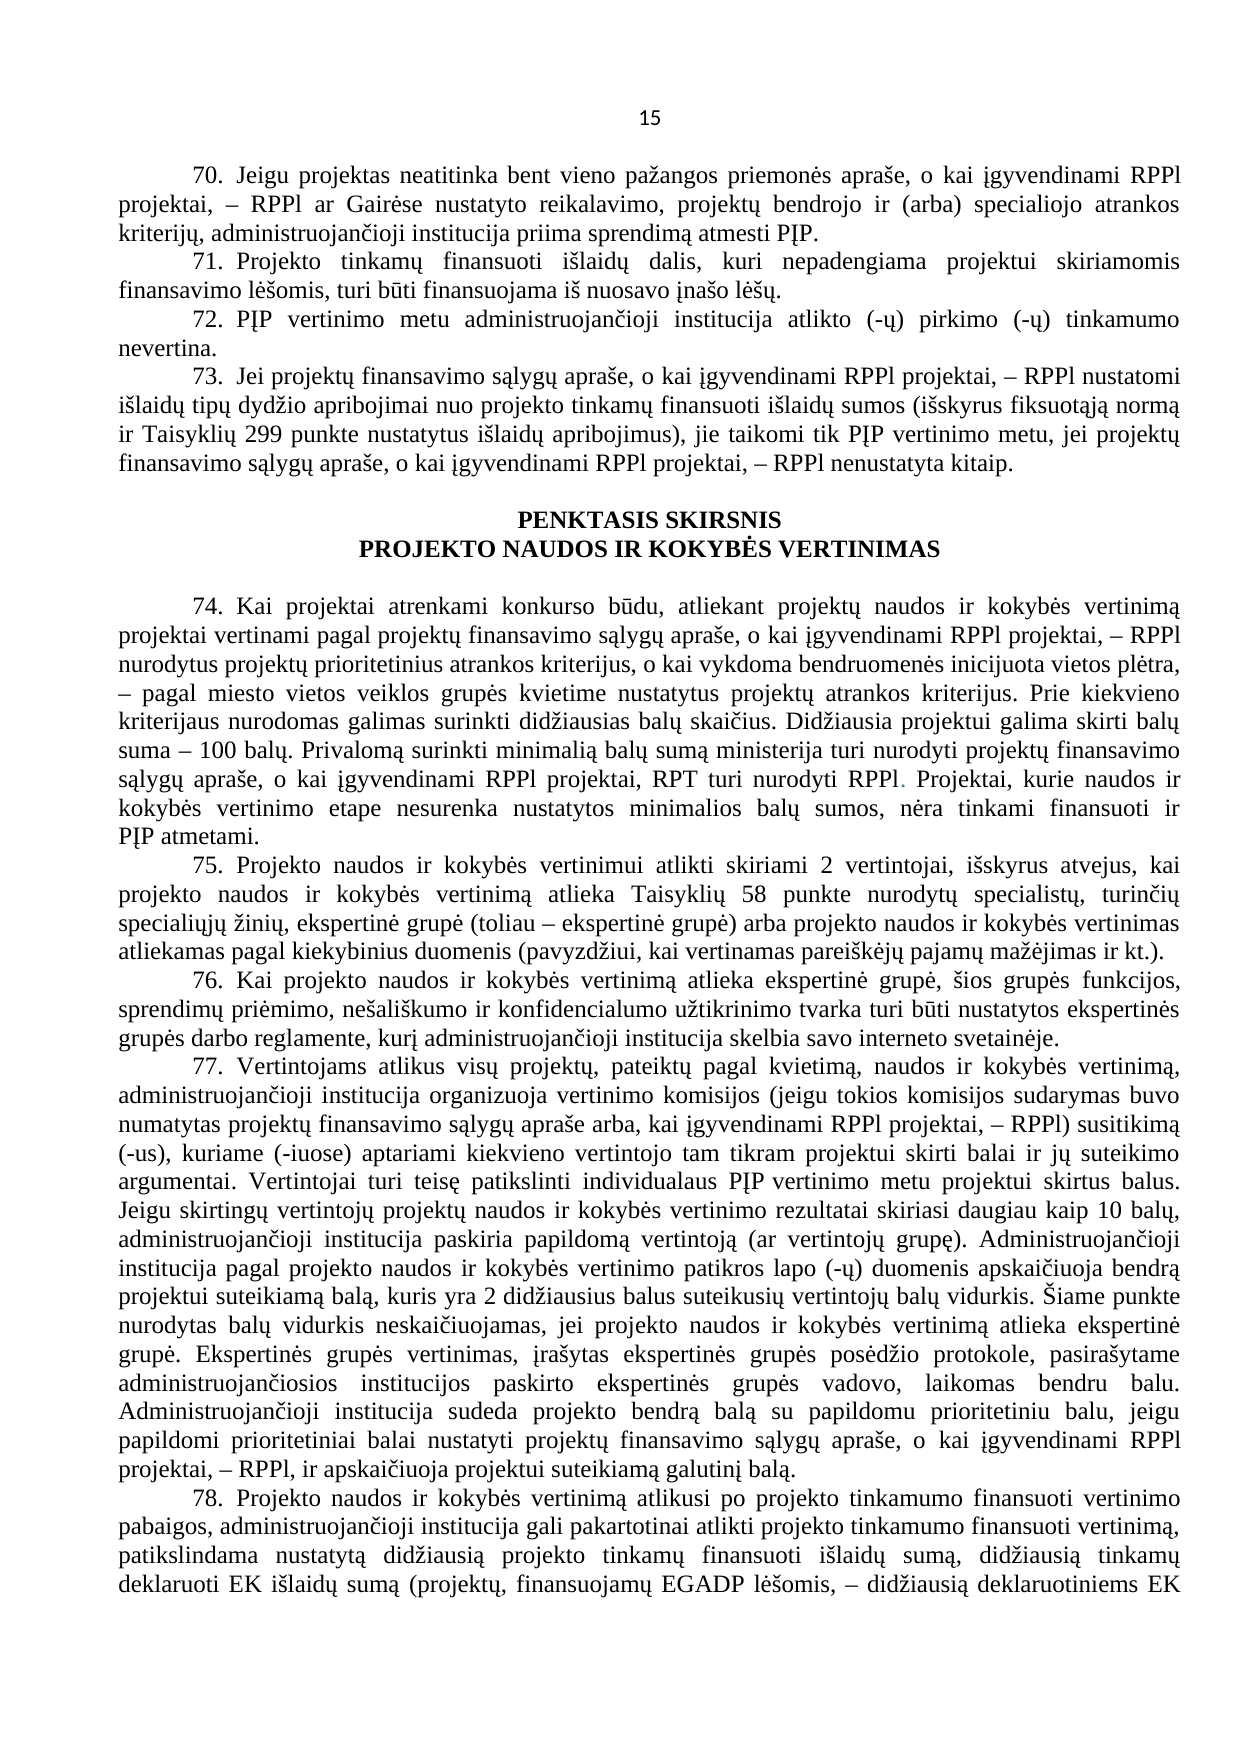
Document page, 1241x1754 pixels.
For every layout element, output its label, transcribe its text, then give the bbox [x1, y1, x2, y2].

text 73. Jei projektų finansavimo sąlygų apraše, o kai įgyvendinami RPPl projektai, – RPPl nustatomi išlaidų tipų dydžio apribojimai nuo projekto tinkamų finansuoti išlaidų sumos (išskyrus fiksuotąją normą ir Taisyklių 299 punkte nustatytus išlaidų apribojimus), jie taikomi tik PĮP vertinimo metu, jei projektų finansavimo sąlygų apraše, o kai įgyvendinami RPPl projektai, – RPPl nenustatyta kitaip. [118, 361, 1181, 476]
subtitle PROJEKTO NAUDOS IR KOKYBĖS VERTINIMAS [118, 534, 1181, 563]
text 70. Jeigu projektas neatitinka bent vieno pažangos priemonės apraše, o kai įgyvendinami RPPl projektai, – RPPl ar Gairėse nustatyto reikalavimo, projektų bendrojo ir (arba) specialiojo atrankos kriterijų, administruojančioji institucija priima sprendimą atmesti PĮP. [118, 160, 1181, 246]
text 75. Projekto naudos ir kokybės vertinimui atlikti skiriami 2 vertintojai, išskyrus atvejus, kai projekto naudos ir kokybės vertinimą atlieka Taisyklių 58 punkte nurodytų specialistų, turinčių specialiųjų žinių, ekspertinė grupė (toliau – ekspertinė grupė) arba projekto naudos ir kokybės vertinimas atliekamas pagal kiekybinius duomenis (pavyzdžiui, kai vertinamas pareiškėjų pajamų mažėjimas ir kt.). [118, 850, 1181, 965]
text 78. Projekto naudos ir kokybės vertinimą atlikusi po projekto tinkamumo finansuoti vertinimo pabaigos, administruojančioji institucija gali pakartotinai atlikti projekto tinkamumo finansuoti vertinimą, patikslindama nustatytą didžiausią projekto tinkamų finansuoti išlaidų sumą, didžiausią tinkamų deklaruoti EK išlaidų sumą (projektų, finansuojamų EGADP lėšomis, – didžiausią deklaruotiniems EK [118, 1483, 1181, 1598]
text 77. Vertintojams atlikus visų projektų, pateiktų pagal kvietimą, naudos ir kokybės vertinimą, administruojančioji institucija organizuoja vertinimo komisijos (jeigu tokios komisijos sudarymas buvo numatytas projektų finansavimo sąlygų apraše arba, kai įgyvendinami RPPl projektai, – RPPl) susitikimą (-us), kuriame (-iuose) aptariami kiekvieno vertintojo tam tikram projektui skirti balai ir jų suteikimo argumentai. Vertintojai turi teisę patikslinti individualaus PĮP vertinimo metu projektui skirtus balus. Jeigu skirtingų vertintojų projektų naudos ir kokybės vertinimo rezultatai skiriasi daugiau kaip 10 balų, administruojančioji institucija paskiria papildomą vertintoją (ar vertintojų grupę). Administruojančioji institucija pagal projekto naudos ir kokybės vertinimo patikros lapo (-ų) duomenis apskaičiuoja bendrą projektui suteikiamą balą, kuris yra 2 didžiausius balus suteikusių vertintojų balų vidurkis. Šiame punkte nurodytas balų vidurkis neskaičiuojamas, jei projekto naudos ir kokybės vertinimą atlieka ekspertinė grupė. Ekspertinės grupės vertinimas, įrašytas ekspertinės grupės posėdžio protokole, pasirašytame administruojančiosios institucijos paskirto ekspertinės grupės vadovo, laikomas bendru balu. Administruojančioji institucija sudeda projekto bendrą balą su papildomu prioritetiniu balu, jeigu papildomi prioritetiniai balai nustatyti projektų finansavimo sąlygų apraše, o kai įgyvendinami RPPl projektai, – RPPl, ir apskaičiuoja projektui suteikiamą galutinį balą. [118, 1051, 1181, 1483]
text 76. Kai projekto naudos ir kokybės vertinimą atlieka ekspertinė grupė, šios grupės funkcijos, sprendimų priėmimo, nešališkumo ir konfidencialumo užtikrinimo tvarka turi būti nustatytos ekspertinės grupės darbo reglamente, kurį administruojančioji institucija skelbia savo interneto svetainėje. [118, 965, 1181, 1051]
text 74. Kai projektai atrenkami konkurso būdu, atliekant projektų naudos ir kokybės vertinimą projektai vertinami pagal projektų finansavimo sąlygų apraše, o kai įgyvendinami RPPl projektai, – RPPl nurodytus projektų prioritetinius atrankos kriterijus, o kai vykdoma bendruomenės inicijuota vietos plėtra, – pagal miesto vietos veiklos grupės kvietime nustatytus projektų atrankos kriterijus. Prie kiekvieno kriterijaus nurodomas galimas surinkti didžiausias balų skaičius. Didžiausia projektui galima skirti balų suma – 100 balų. Privalomą surinkti minimalią balų sumą ministerija turi nurodyti projektų finansavimo sąlygų apraše, o kai įgyvendinami RPPl projektai, RPT turi nurodyti RPPl. Projektai, kurie naudos ir kokybės vertinimo etape nesurenka nustatytos minimalios balų sumos, nėra tinkami finansuoti ir PĮP atmetami. [118, 591, 1181, 850]
text 71. Projekto tinkamų finansuoti išlaidų dalis, kuri nepadengiama projektui skiriamomis finansavimo lėšomis, turi būti finansuojama iš nuosavo įnašo lėšų. [118, 246, 1181, 304]
subtitle PENKTASIS SKIRSNIS [118, 505, 1181, 534]
text 72. PĮP vertinimo metu administruojančioji institucija atlikto (-ų) pirkimo (-ų) tinkamumo nevertina. [118, 304, 1181, 361]
